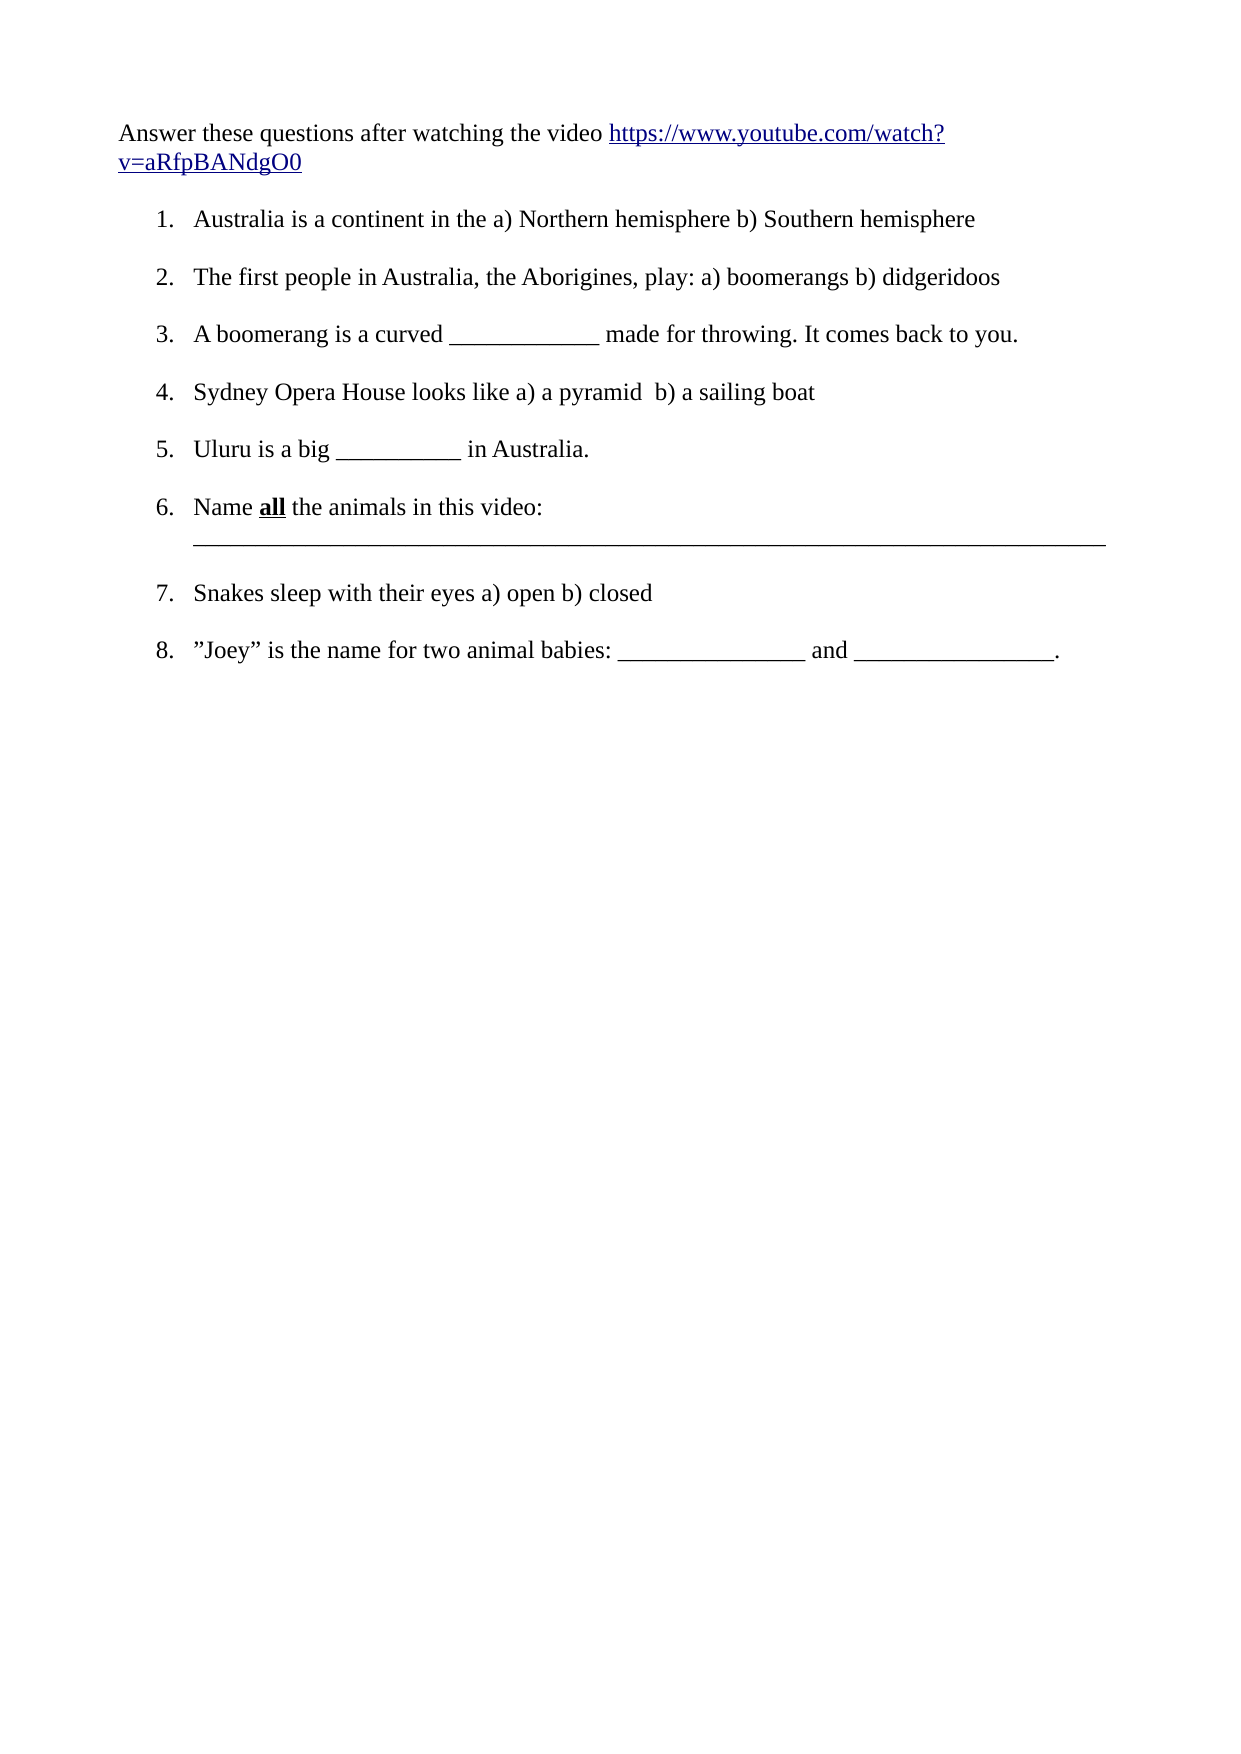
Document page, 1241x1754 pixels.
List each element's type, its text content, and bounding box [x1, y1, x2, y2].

list Sydney Opera House looks like a) a pyramid b) a sailing boat [156, 377, 1122, 406]
list The first people in Australia, the Aborigines, play: a) boomerangs b) didgeridoos [156, 262, 1122, 291]
list ”Joey” is the name for two animal babies: _______________ and ________________. [156, 636, 1122, 664]
list A boomerang is a curved ____________ made for throwing. It comes back to you. [156, 319, 1122, 348]
list Name all the animals in this video: _________________________________________________________________________ [156, 492, 1122, 549]
list Uluru is a big __________ in Australia. [156, 434, 1122, 463]
list Snakes sleep with their eyes a) open b) closed [156, 578, 1122, 607]
list Australia is a continent in the a) Northern hemisphere b) Southern hemisphere [156, 204, 1122, 233]
text Answer these questions after watching the video https://www.youtube.com/watch?v=aRfpBANdgO0 [118, 118, 1122, 176]
